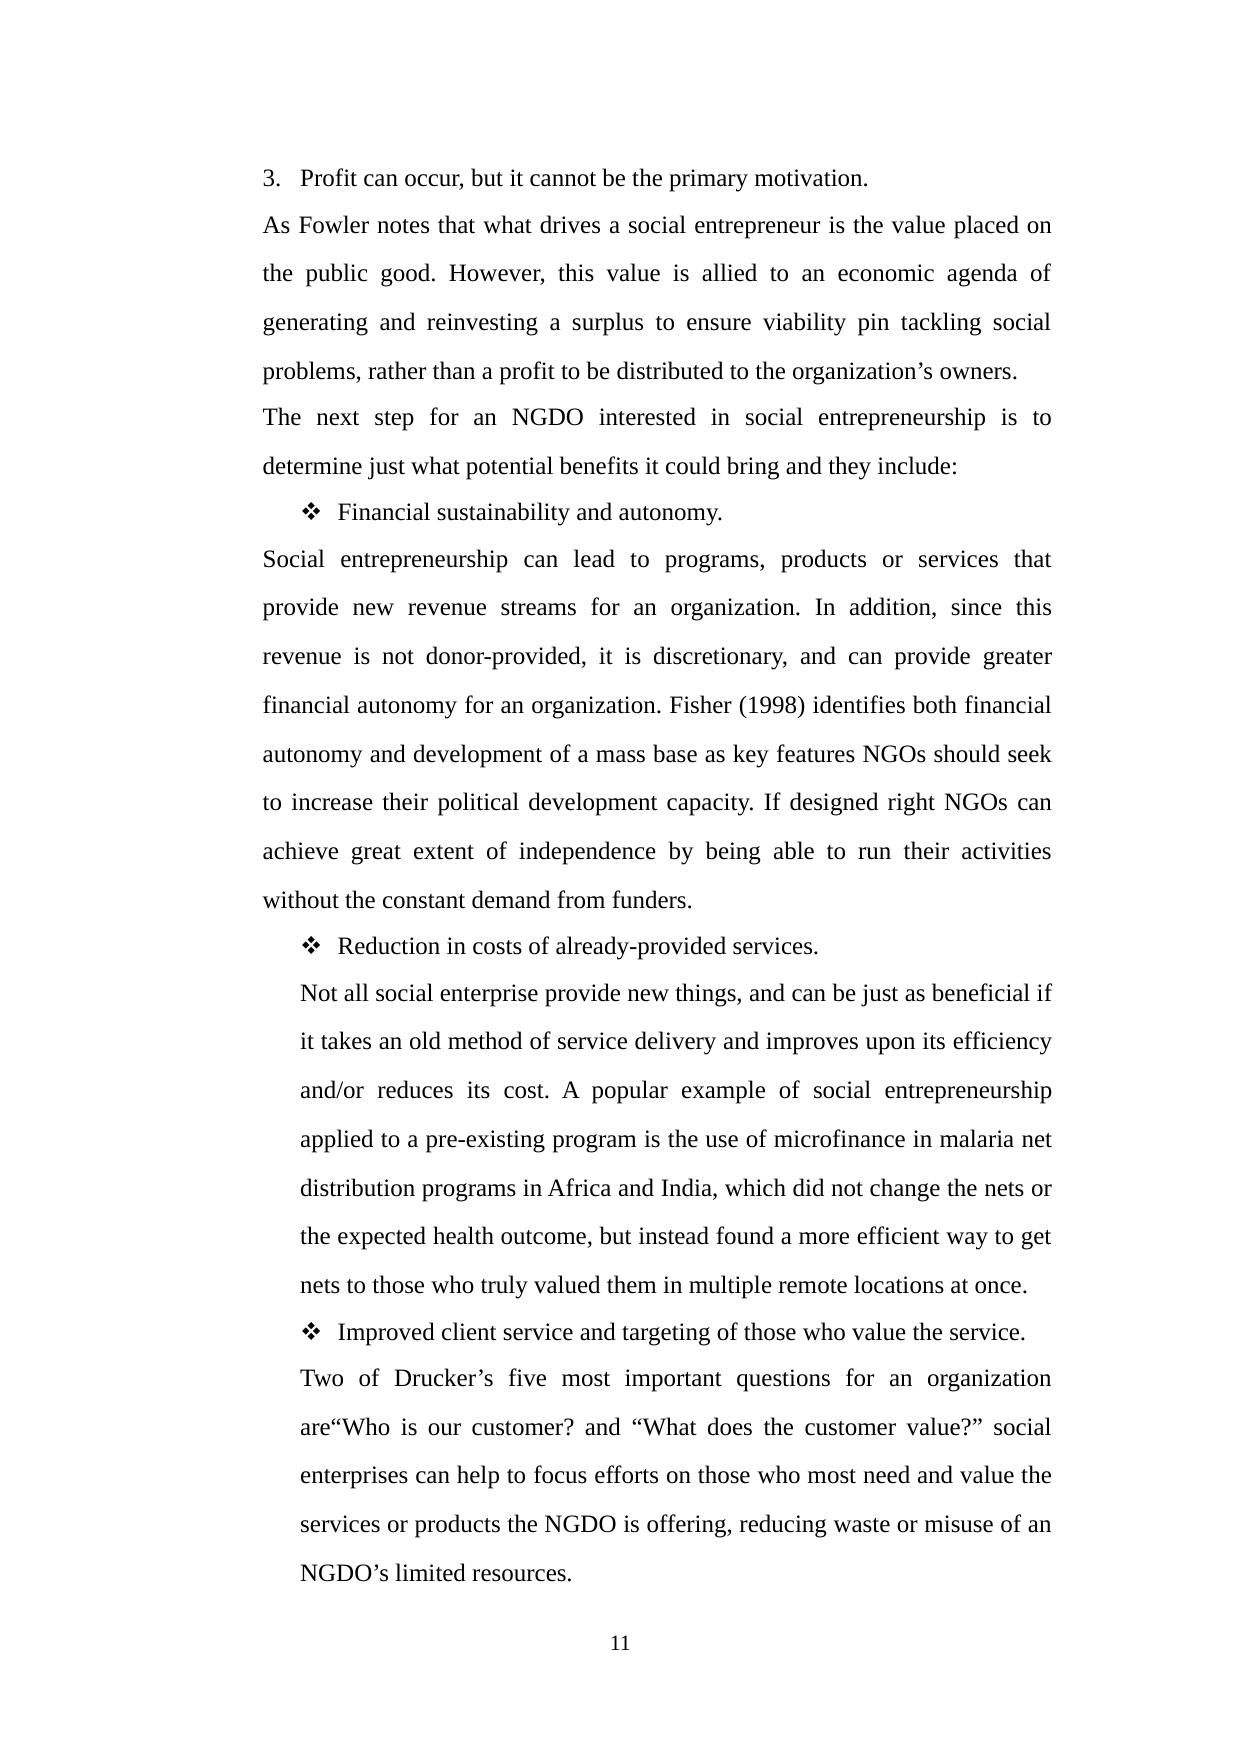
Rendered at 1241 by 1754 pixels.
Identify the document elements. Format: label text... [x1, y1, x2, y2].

list Improved client service and targeting of those who value the service. [300, 1315, 1053, 1348]
list Reduction in costs of already-provided services. [300, 930, 1053, 962]
text The next step for an NGDO interested in social entrepreneurship is to determine just what potential benefits it could bring and they include: [262, 401, 1053, 482]
text Two of Drucker’s five most important questions for an organization are“Who is our customer? and “What does the customer value?” social enterprises can help to focus efforts on those who most need and value the services or products the NGDO is offering, reducing waste or misuse of an NGDO’s limited resources. [300, 1362, 1053, 1589]
list Profit can occur, but it cannot be the primary motivation. [262, 162, 1053, 194]
text As Fowler notes that what drives a social entrepreneur is the value placed on the public good. However, this value is allied to an economic agenda of generating and reinvesting a surplus to ensure viability pin tackling social problems, rather than a profit to be distributed to the organization’s owners. [262, 208, 1053, 387]
list Financial sustainability and autonomy. [300, 496, 1053, 528]
text Social entrepreneurship can lead to programs, products or services that provide new revenue streams for an organization. In addition, since this revenue is not donor-provided, it is discretionary, and can provide greater financial autonomy for an organization. Fisher (1998) identifies both financial autonomy and development of a mass base as key features NGOs should seek to increase their political development capacity. If designed right NGOs can achieve great extent of independence by being able to run their activities without the constant demand from funders. [262, 542, 1053, 916]
text Not all social enterprise provide new things, and can be just as beneficial if it takes an old method of service delivery and improves upon its efficiency and/or reduces its cost. A popular example of social entrepreneurship applied to a pre-existing program is the use of microfinance in malaria net distribution programs in Africa and India, which did not change the nets or the expected health outcome, but instead found a more efficient way to get nets to those who truly valued them in multiple remote locations at once. [300, 976, 1053, 1301]
